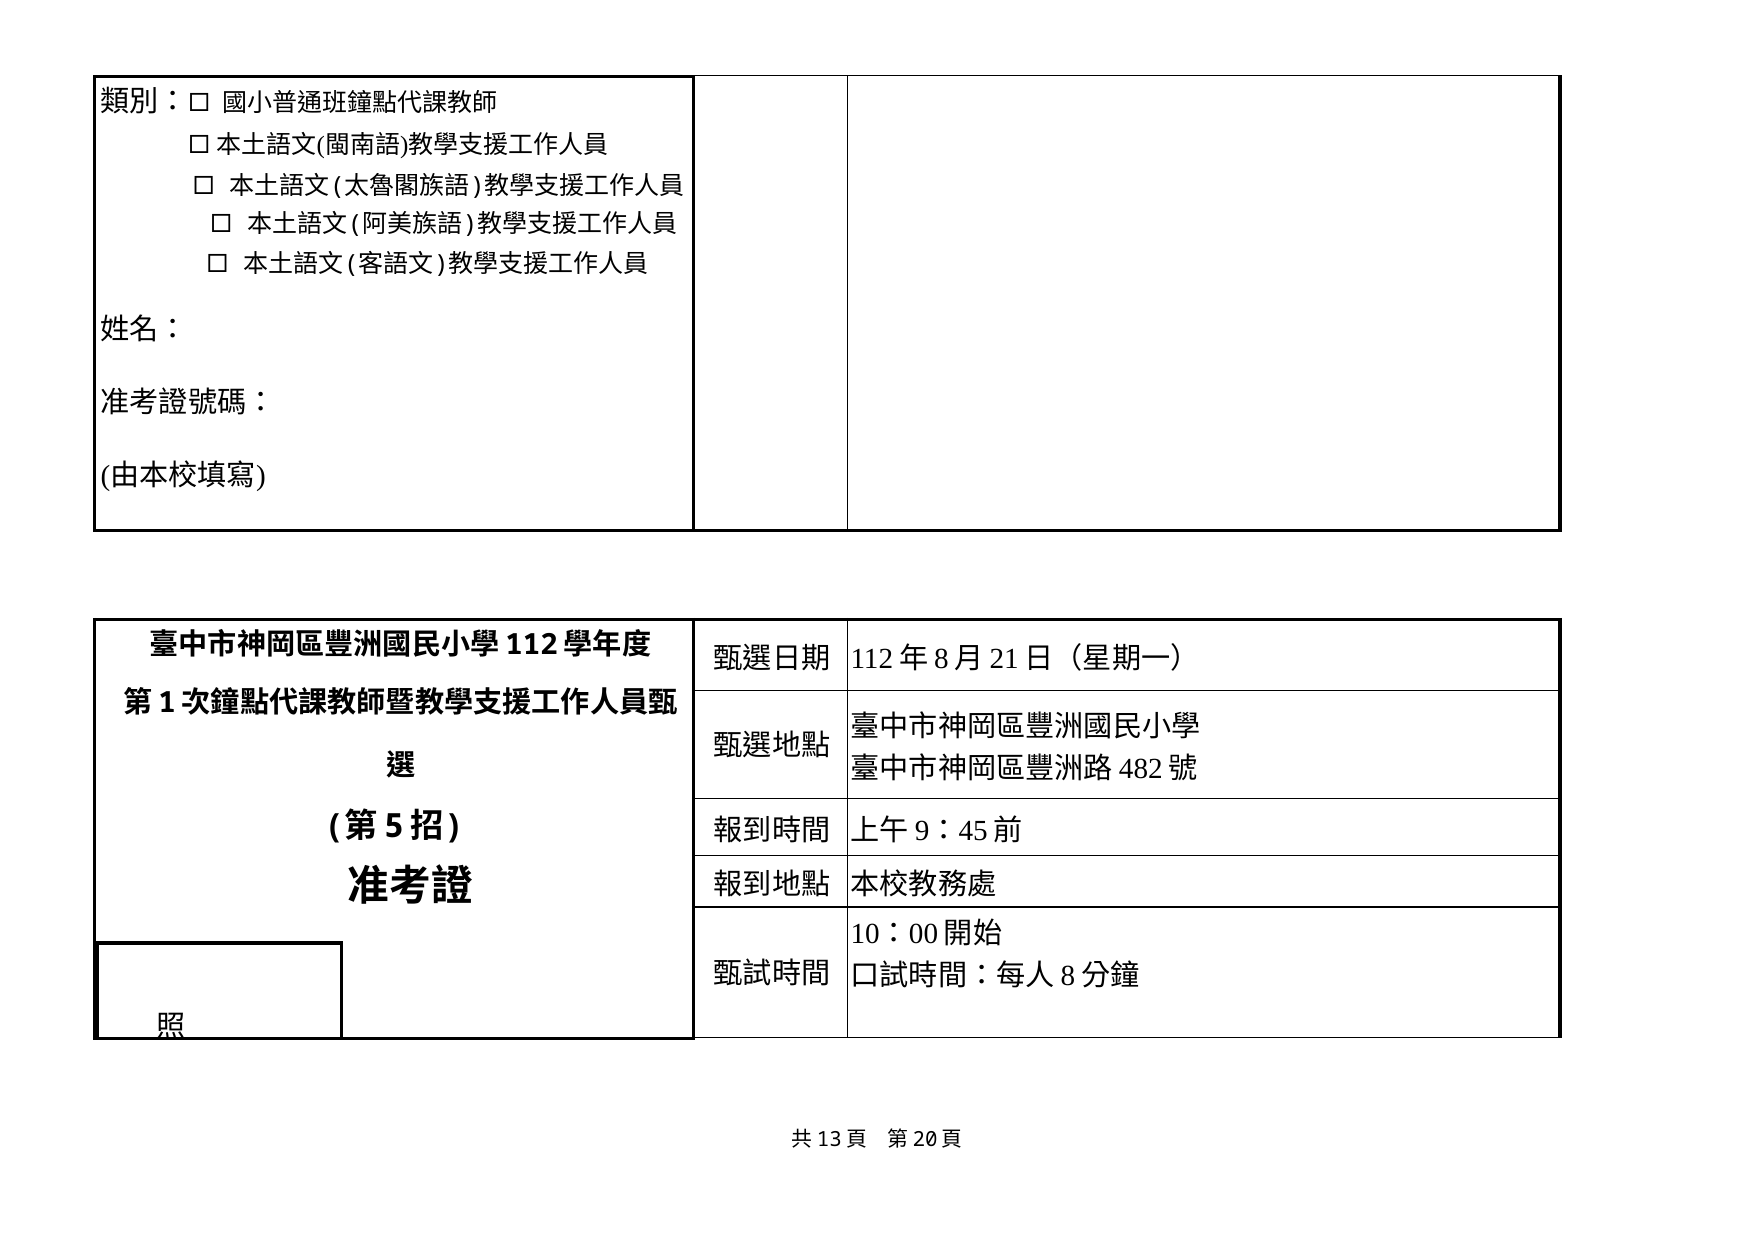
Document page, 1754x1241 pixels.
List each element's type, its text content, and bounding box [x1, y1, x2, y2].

table_header 照 片 [99, 945, 340, 1037]
table_header 臺中市神岡區豐洲國民小學112學年度 第1次鐘點代課教師暨教學支援工作人員甄選 (第5招) 准考證 [96, 621, 692, 1037]
table_header 112年8月21日（星期一） [848, 621, 1558, 690]
table_cell 甄選地點 [695, 691, 847, 797]
table_header 類別： 國小普通班鐘點代課教師  本土語文(閩南語)教學支援工作人員  本土語文(太魯閣族語)教學支援工作人員  本土語文(阿美族語)教學支援工作人員  本土語文(客語文)教學支援工作人員 姓名： 准考證號碼： (由本校填寫) [96, 78, 692, 528]
table_cell [695, 76, 847, 528]
table_cell 本校教務處 [848, 856, 1558, 906]
table_cell [848, 76, 1558, 528]
table_cell 臺中市神岡區豐洲國民小學 臺中市神岡區豐洲路482號 [848, 691, 1558, 797]
table_cell 上午9：45前 [848, 799, 1558, 854]
table_cell 10：00開始 口試時間：每人8分鐘 [848, 908, 1558, 1037]
table_cell 報到地點 [695, 856, 847, 906]
table_cell 報到時間 [695, 799, 847, 854]
table_cell 甄試時間 [695, 908, 847, 1037]
table_header 甄選日期 [695, 621, 847, 690]
